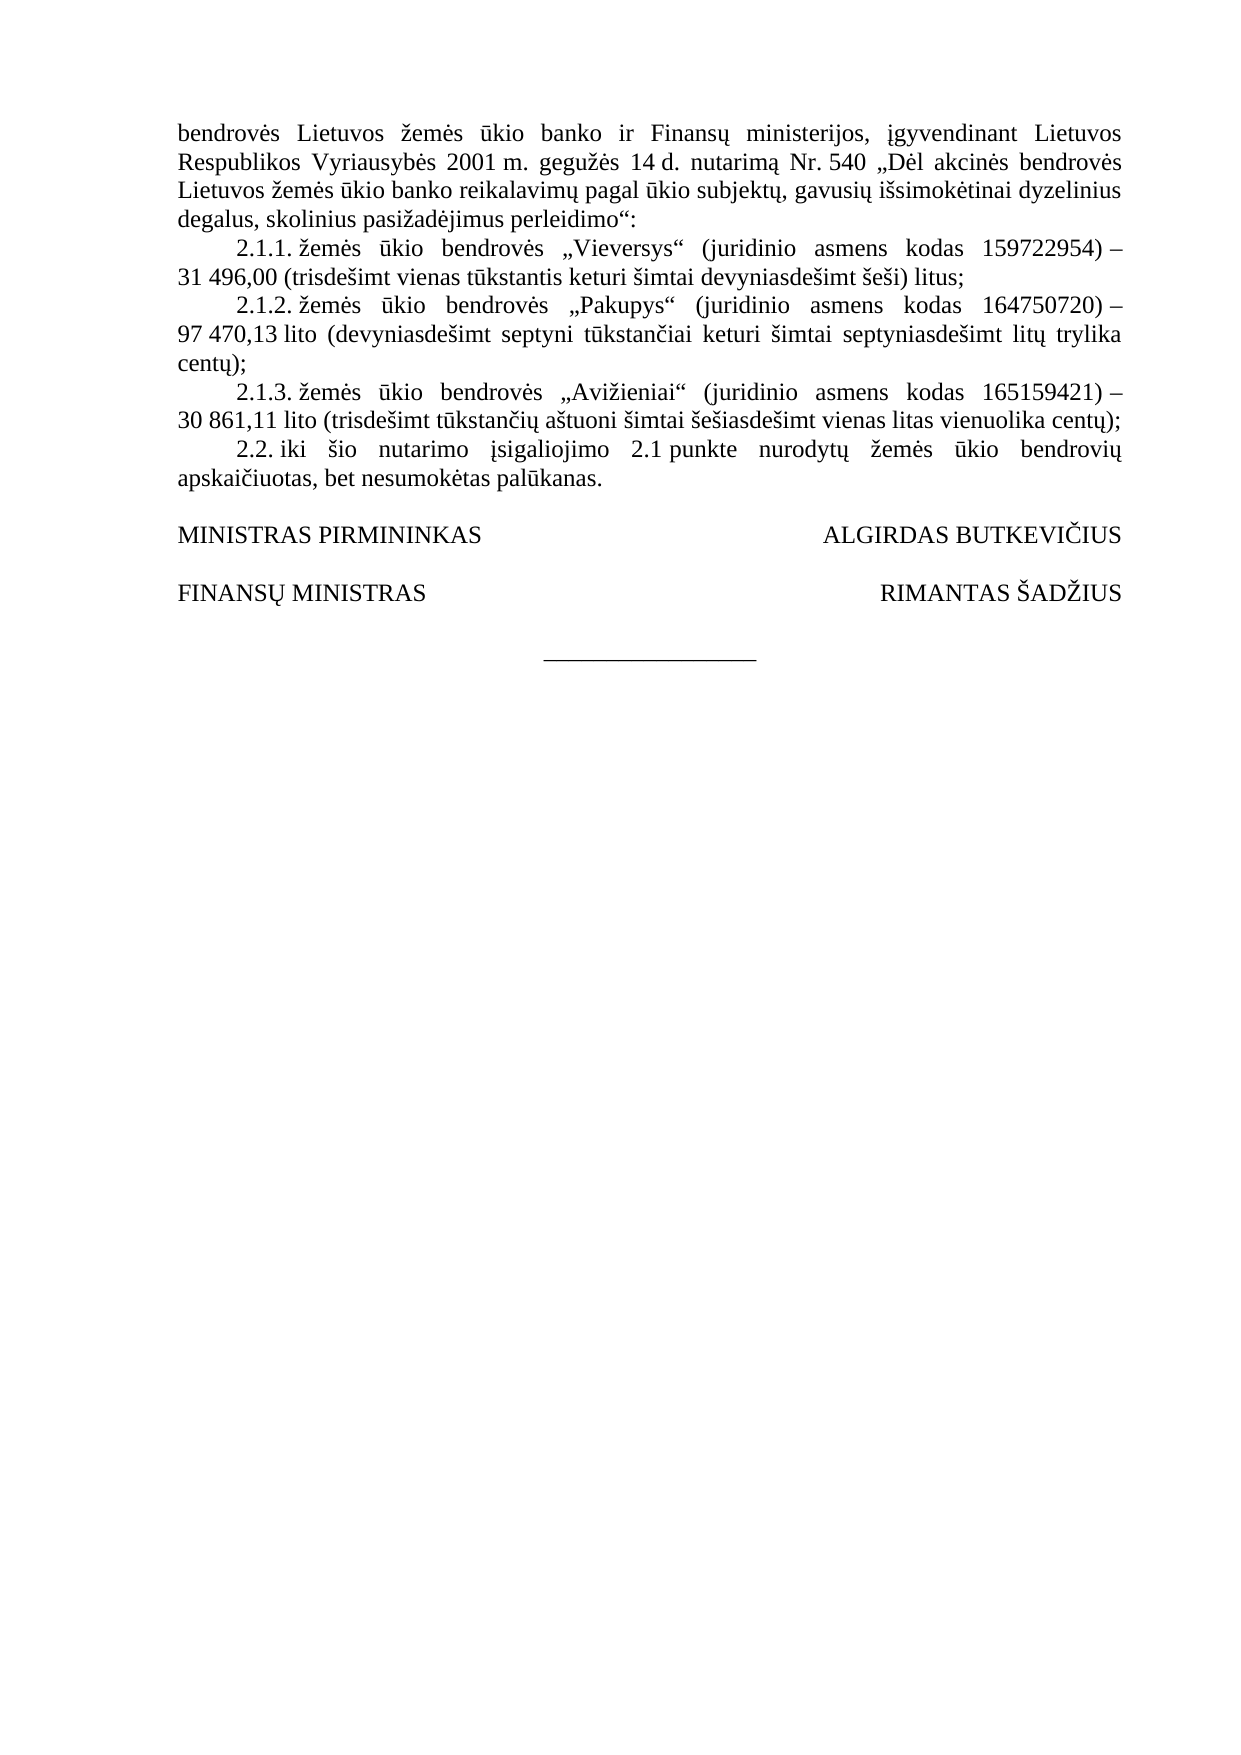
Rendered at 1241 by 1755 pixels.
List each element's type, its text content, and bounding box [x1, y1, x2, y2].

text _________________ [177, 636, 1122, 664]
text 2.2. iki šio nutarimo įsigaliojimo 2.1 punkte nurodytų žemės ūkio bendrovių apskaičiuotas, bet nesumokėtas palūkanas. [177, 434, 1122, 492]
text 2.1.2. žemės ūkio bendrovės „Pakupys“ (juridinio asmens kodas 164750720) – 97 470,13 lito (devyniasdešimt septyni tūkstančiai keturi šimtai septyniasdešimt litų trylika centų); [177, 291, 1122, 377]
text 2.1.1. žemės ūkio bendrovės „Vieversys“ (juridinio asmens kodas 159722954) – 31 496,00 (trisdešimt vienas tūkstantis keturi šimtai devyniasdešimt šeši) litus; [177, 233, 1122, 291]
text Ministras Pirmininkas Algirdas Butkevičius [177, 521, 1122, 549]
text Finansų ministras Rimantas Šadžius [177, 578, 1122, 607]
text 2.1.3. žemės ūkio bendrovės „Avižieniai“ (juridinio asmens kodas 165159421) – 30 861,11 lito (trisdešimt tūkstančių aštuoni šimtai šešiasdešimt vienas litas vienuolika centų); [177, 377, 1122, 434]
text bendrovės Lietuvos žemės ūkio banko ir Finansų ministerijos, įgyvendinant Lietuvos Respublikos Vyriausybės 2001 m. gegužės 14 d. nutarimą Nr. 540 „Dėl akcinės bendrovės Lietuvos žemės ūkio banko reikalavimų pagal ūkio subjektų, gavusių išsimokėtinai dyzelinius degalus, skolinius pasižadėjimus perleidimo“: [177, 118, 1122, 233]
